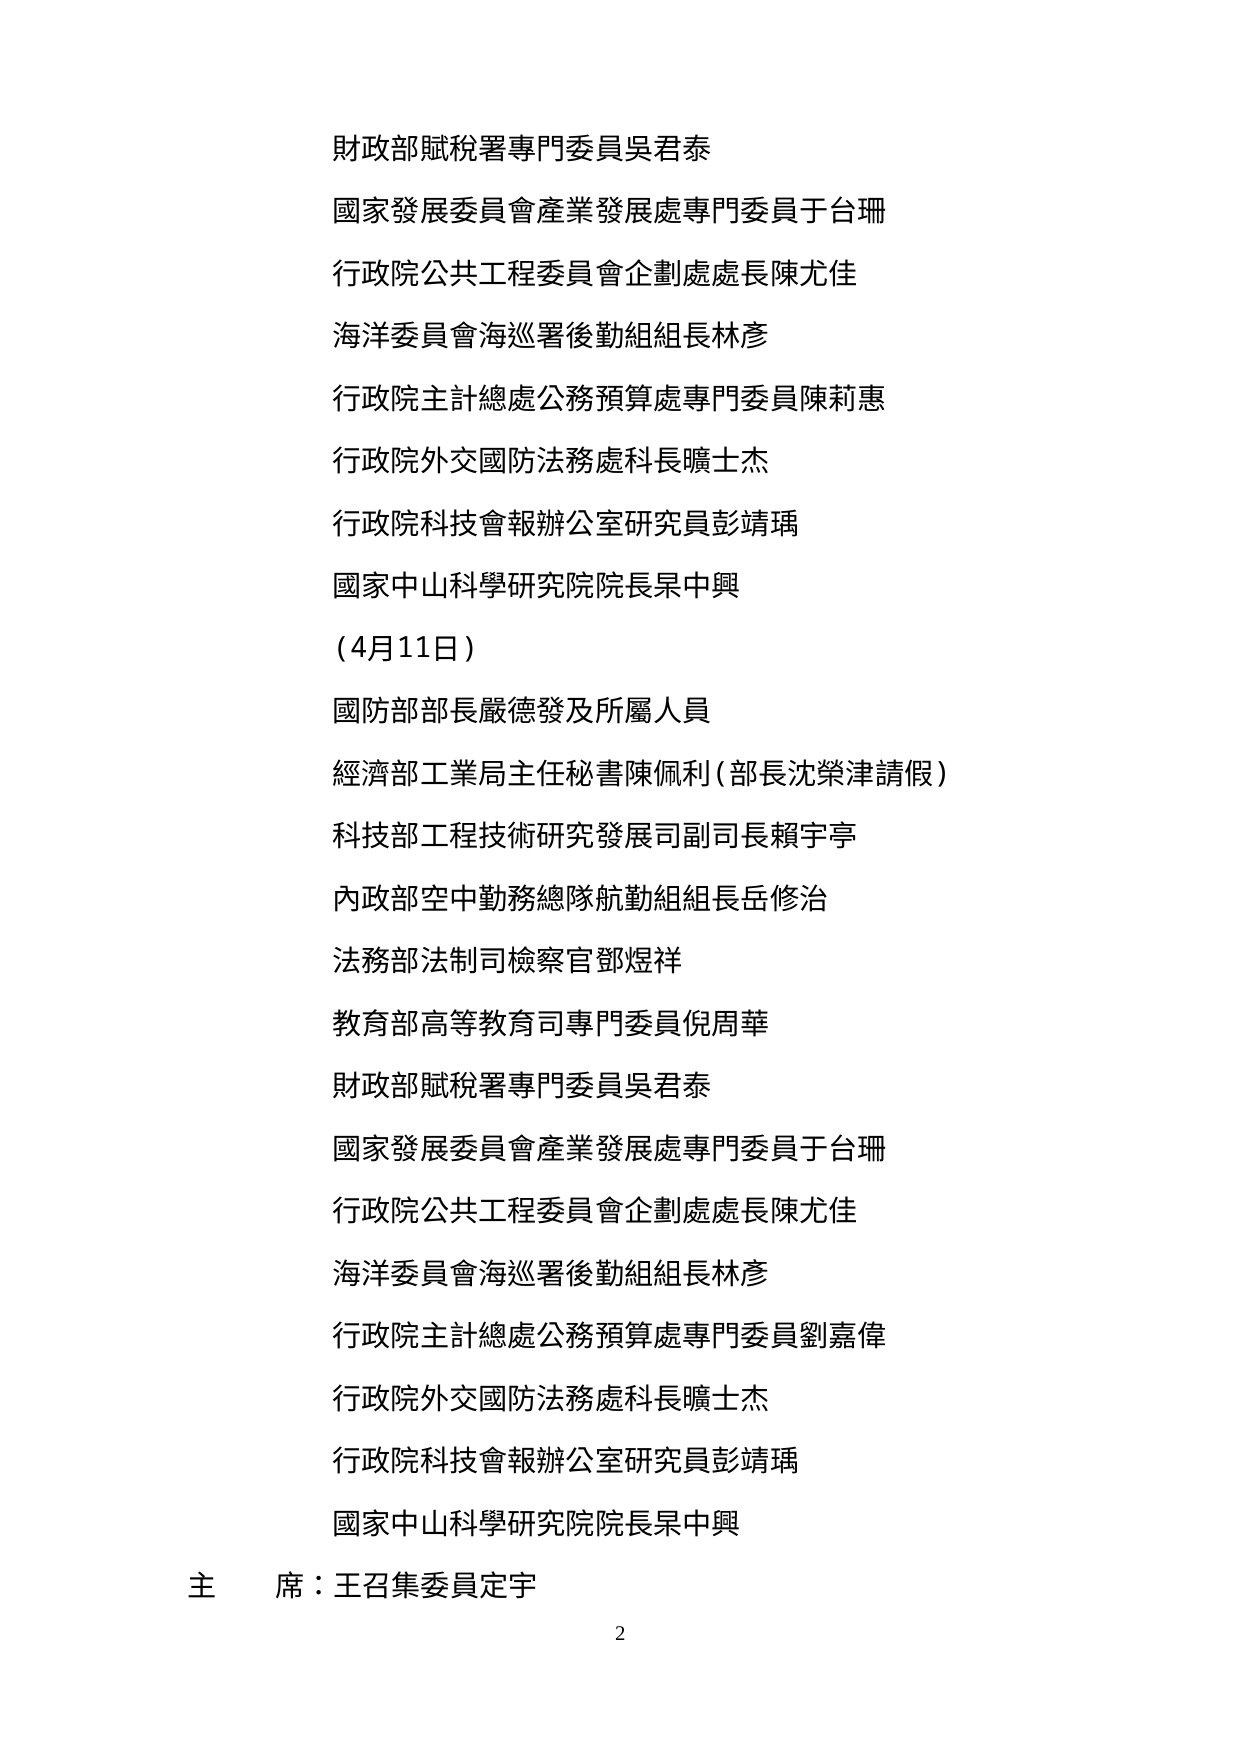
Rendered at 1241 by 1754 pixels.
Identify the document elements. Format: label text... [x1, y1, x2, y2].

text 行政院科技會報辦公室研究員彭靖瑀 [332, 1417, 1053, 1480]
text 行政院主計總處公務預算處專門委員陳莉惠 [332, 355, 1053, 417]
text 科技部工程技術研究發展司副司長賴宇亭 [332, 792, 1053, 855]
text 內政部空中勤務總隊航勤組組長岳修治 [332, 855, 1053, 917]
text 行政院公共工程委員會企劃處處長陳尤佳 [332, 230, 1053, 292]
text 行政院主計總處公務預算處專門委員劉嘉偉 [332, 1292, 1053, 1355]
text 行政院科技會報辦公室研究員彭靖瑀 [332, 480, 1053, 542]
text 海洋委員會海巡署後勤組組長林彥 [332, 1230, 1053, 1292]
text 行政院公共工程委員會企劃處處長陳尤佳 [332, 1167, 1053, 1230]
text 國家發展委員會產業發展處專門委員于台珊 [332, 1105, 1053, 1167]
text 國家中山科學研究院院長杲中興 [332, 1480, 1053, 1542]
text 法務部法制司檢察官鄧煜祥 [332, 917, 1053, 980]
text 行政院外交國防法務處科長曠士杰 [332, 1355, 1053, 1417]
text 財政部賦稅署專門委員吳君泰 [332, 1042, 1053, 1105]
text 財政部賦稅署專門委員吳君泰 [332, 105, 1053, 167]
text 國家中山科學研究院院長杲中興 [332, 542, 1053, 605]
text 主 席：王召集委員定宇 [187, 1542, 1053, 1605]
text 經濟部工業局主任秘書陳佩利(部長沈榮津請假) [332, 730, 1053, 792]
text 行政院外交國防法務處科長曠士杰 [332, 417, 1053, 480]
text 教育部高等教育司專門委員倪周華 [332, 980, 1053, 1042]
text 國防部部長嚴德發及所屬人員 [332, 667, 1053, 730]
text 國家發展委員會產業發展處專門委員于台珊 [332, 167, 1053, 230]
text 海洋委員會海巡署後勤組組長林彥 [332, 292, 1053, 355]
text (4月11日) [332, 605, 1053, 667]
